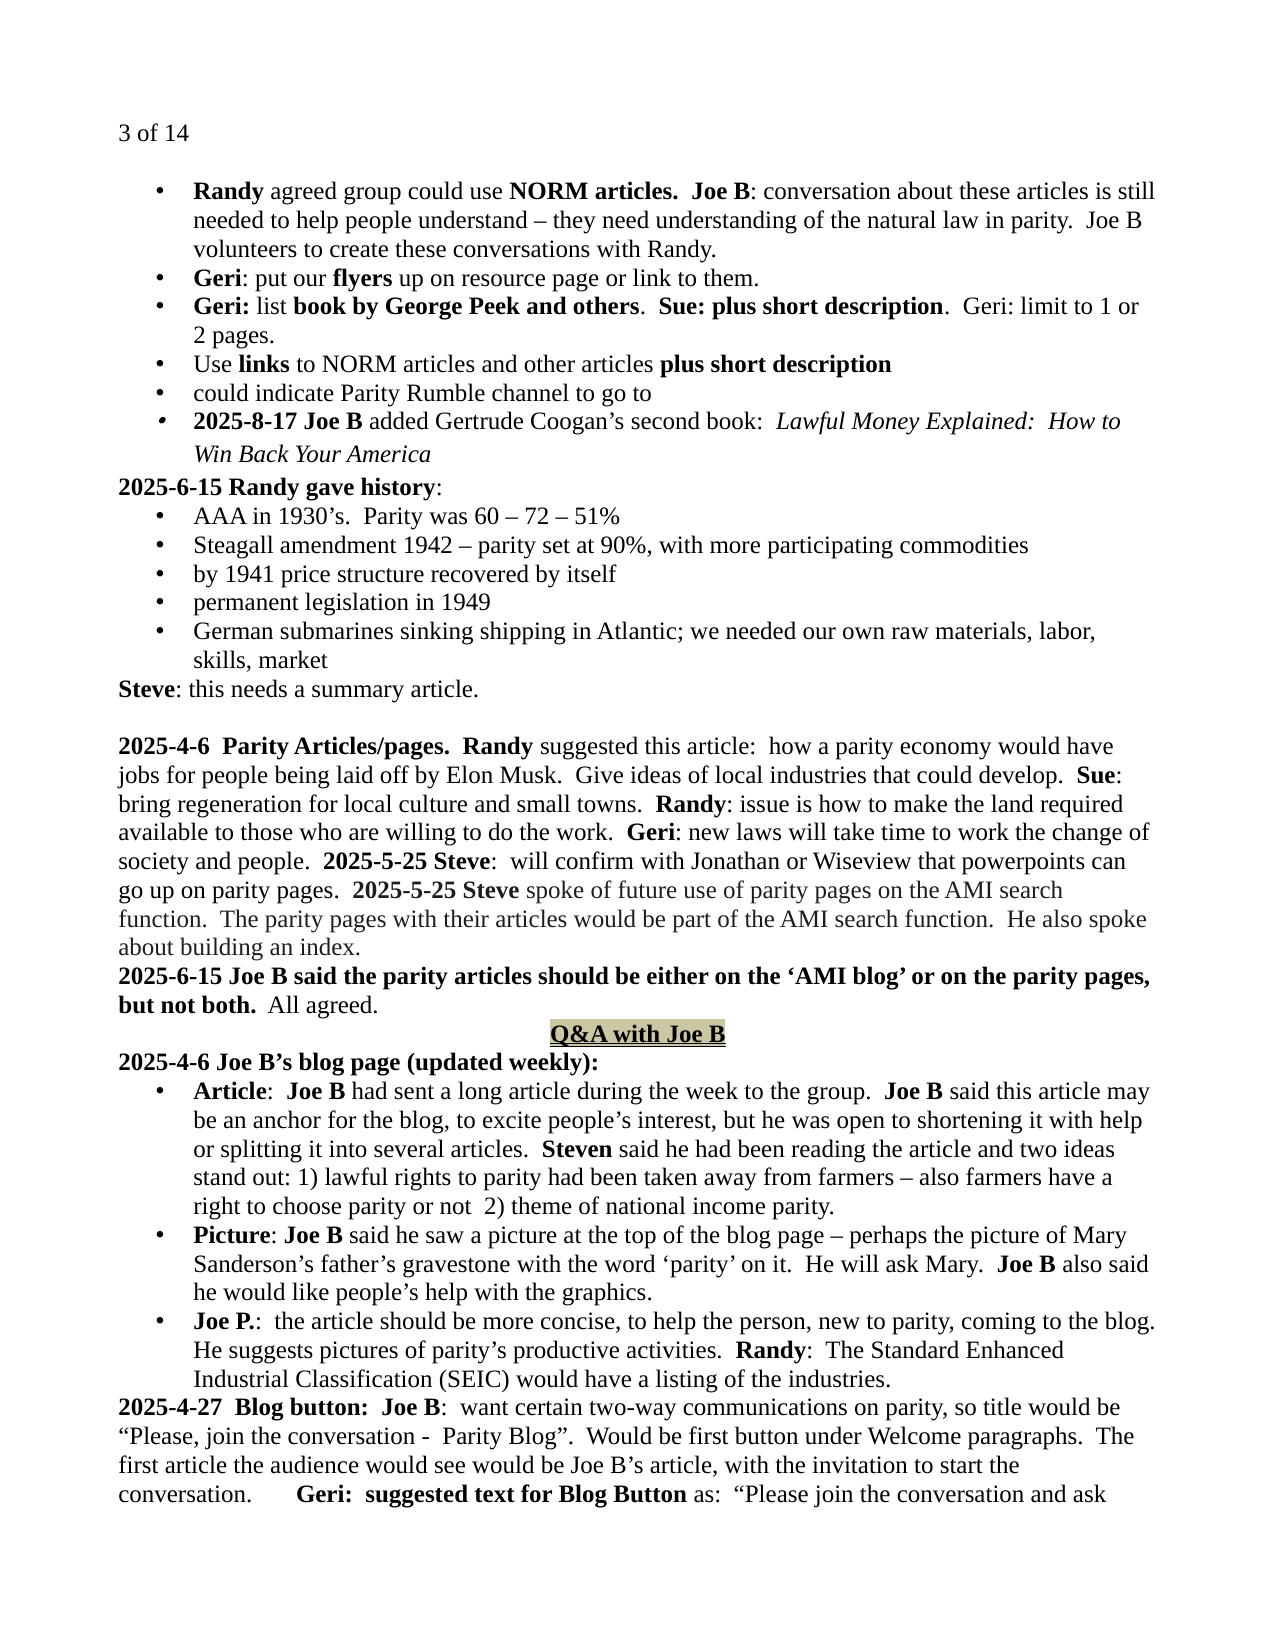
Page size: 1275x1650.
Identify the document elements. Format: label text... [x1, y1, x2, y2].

list Geri: put our flyers up on resource page or link to them. [156, 263, 1157, 291]
text Q&A with Joe B [118, 1019, 1157, 1047]
list by 1941 price structure recovered by itself [156, 559, 1157, 587]
list Article: Joe B had sent a long article during the week to the group. Joe B said this article may be an anchor for the blog, to excite people’s interest, but he was open to shortening it with help or splitting it into several articles. Steven said he had been reading the article and two ideas stand out: 1) lawful rights to parity had been taken away from farmers – also farmers have a right to choose parity or not 2) theme of national income parity. [156, 1076, 1157, 1220]
list Joe P.: the article should be more concise, to help the person, new to parity, coming to the blog. He suggests pictures of parity’s productive activities. Randy: The Standard Enhanced Industrial Classification (SEIC) would have a listing of the industries. [156, 1306, 1157, 1392]
list Picture: Joe B said he saw a picture at the top of the blog page – perhaps the picture of Mary Sanderson’s father’s gravestone with the word ‘parity’ on it. He will ask Mary. Joe B also said he would like people’s help with the graphics. [156, 1220, 1157, 1306]
text 2025-6-15 Joe B said the parity articles should be either on the ‘AMI blog’ or on the parity pages, but not both. All agreed. [118, 961, 1157, 1019]
list Use links to NORM articles and other articles plus short description [156, 349, 1157, 378]
text 2025-4-6 Parity Articles/pages. Randy suggested this article: how a parity economy would have jobs for people being laid off by Elon Musk. Give ideas of local industries that could develop. Sue: bring regeneration for local culture and small towns. Randy: issue is how to make the land required available to those who are willing to do the work. Geri: new laws will take time to work the change of society and people. 2025-5-25 Steve: will confirm with Jonathan or Wiseview that powerpoints can go up on parity pages. 2025-5-25 Steve spoke of future use of parity pages on the AMI search function. The parity pages with their articles would be part of the AMI search function. He also spoke about building an index. [118, 731, 1157, 961]
list 2025-8-17 Joe B added Gertrude Coogan’s second book: Lawful Money Explained: How to Win Back Your America [156, 406, 1157, 468]
list permanent legislation in 1949 [156, 587, 1157, 616]
list Geri: list book by George Peek and others. Sue: plus short description. Geri: limit to 1 or 2 pages. [156, 291, 1157, 349]
list Steagall amendment 1942 – parity set at 90%, with more participating commodities [156, 530, 1157, 559]
list Randy agreed group could use NORM articles. Joe B: conversation about these articles is still needed to help people understand – they need understanding of the natural law in parity. Joe B volunteers to create these conversations with Randy. [156, 176, 1157, 263]
text 2025-4-6 Joe B’s blog page (updated weekly): [118, 1047, 1157, 1076]
list AAA in 1930’s. Parity was 60 – 72 – 51% [156, 501, 1157, 530]
text 2025-6-15 Randy gave history: [118, 472, 1157, 501]
list German submarines sinking shipping in Atlantic; we needed our own raw materials, labor, skills, market [156, 616, 1157, 674]
text Steve: this needs a summary article. [118, 674, 1157, 702]
list could indicate Parity Rumble channel to go to [156, 378, 1157, 406]
text 2025-4-27 Blog button: Joe B: want certain two-way communications on parity, so title would be “Please, join the conversation - Parity Blog”. Would be first button under Welcome paragraphs. The first article the audience would see would be Joe B’s article, with the invitation to start the conversation. Geri: suggested text for Blog Button as: “Please join the conversation and ask [118, 1392, 1157, 1507]
